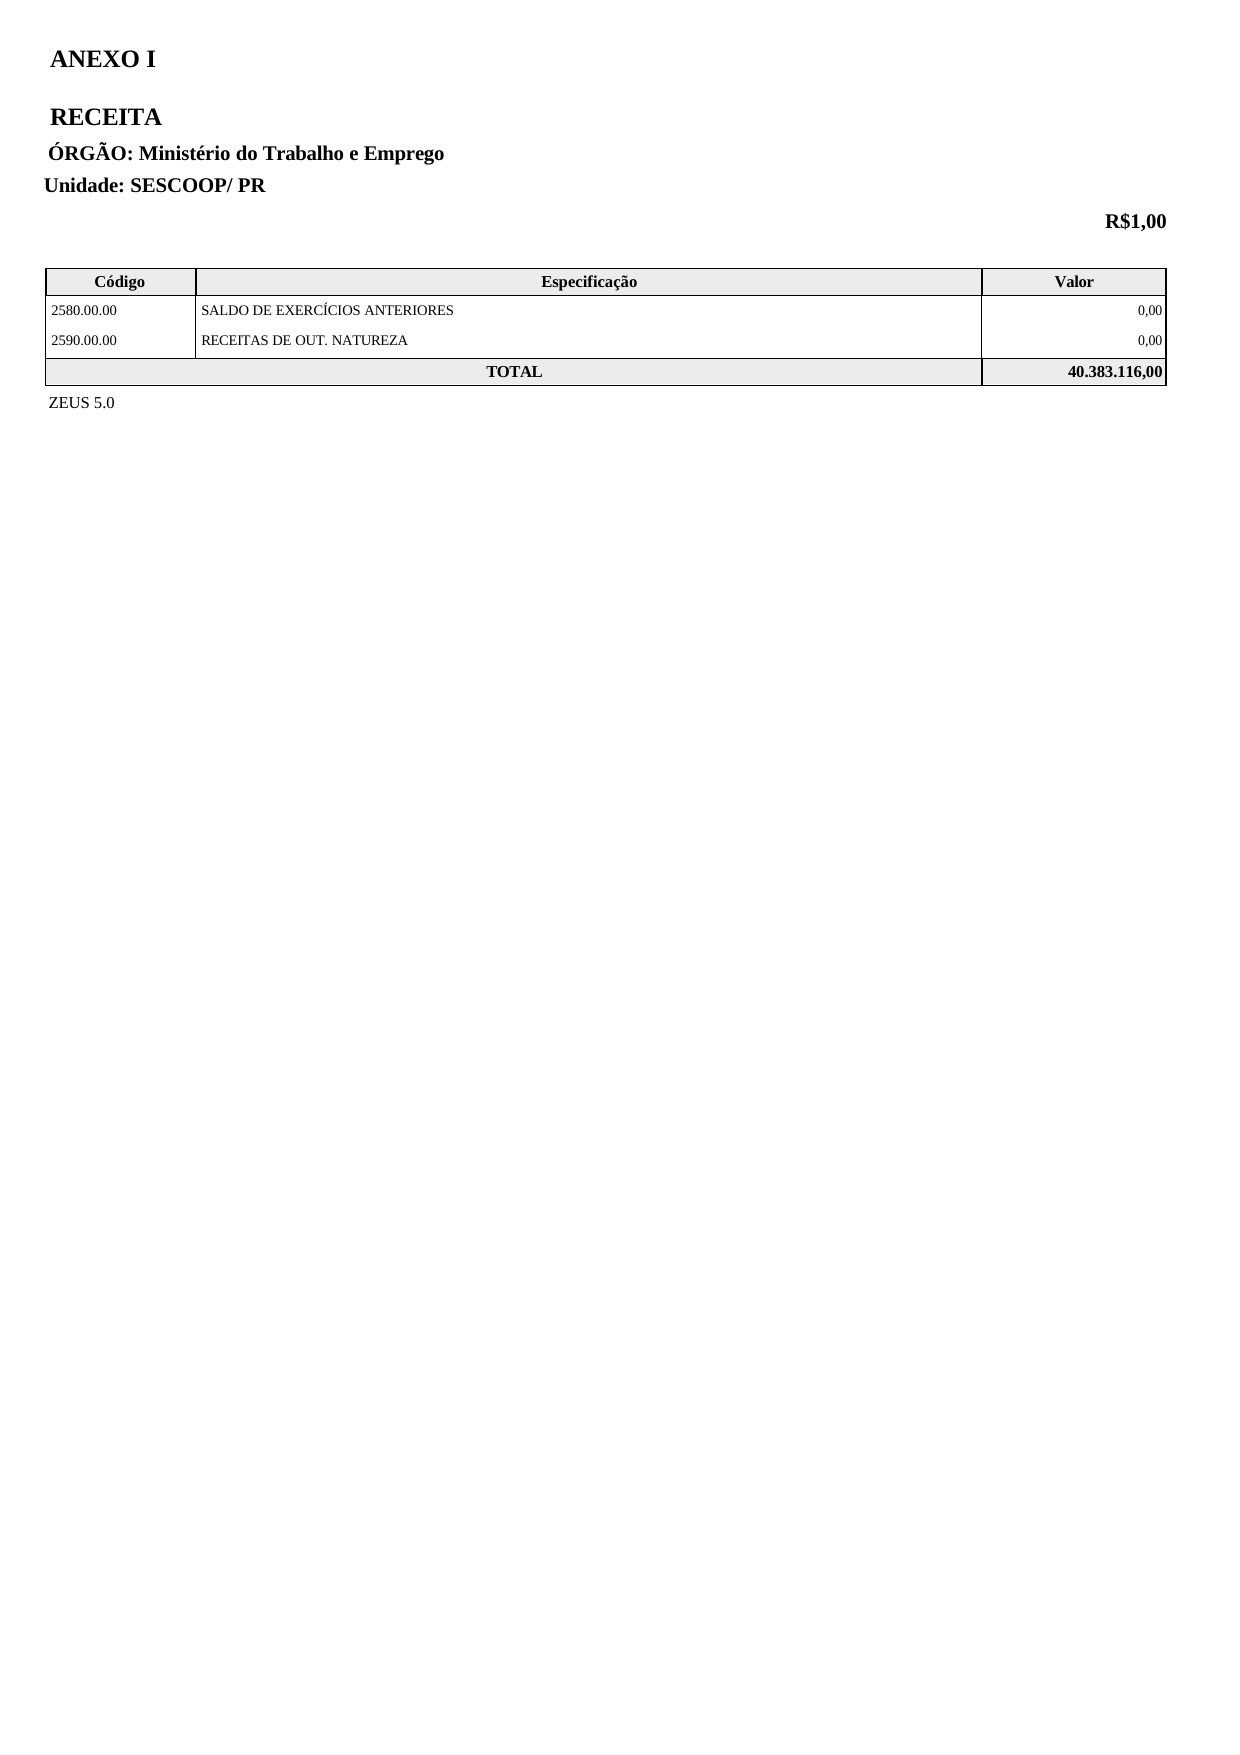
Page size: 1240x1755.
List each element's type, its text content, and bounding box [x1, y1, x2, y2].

table_cell TOTAL [46, 359, 981, 384]
table_header Código [47, 269, 195, 295]
table_cell 2580.00.00 2590.00.00 [46, 296, 195, 358]
table_cell 0,00 0,00 [982, 296, 1165, 358]
table_cell SALDO DE EXERCÍCIOS ANTERIORES RECEITAS DE OUT. NATUREZA [196, 296, 981, 358]
table_header Especificação [197, 269, 981, 295]
table_header Valor [983, 269, 1165, 295]
text ZEUS 5.0 [48, 393, 1179, 412]
table_cell 40.383.116,00 [983, 359, 1165, 384]
